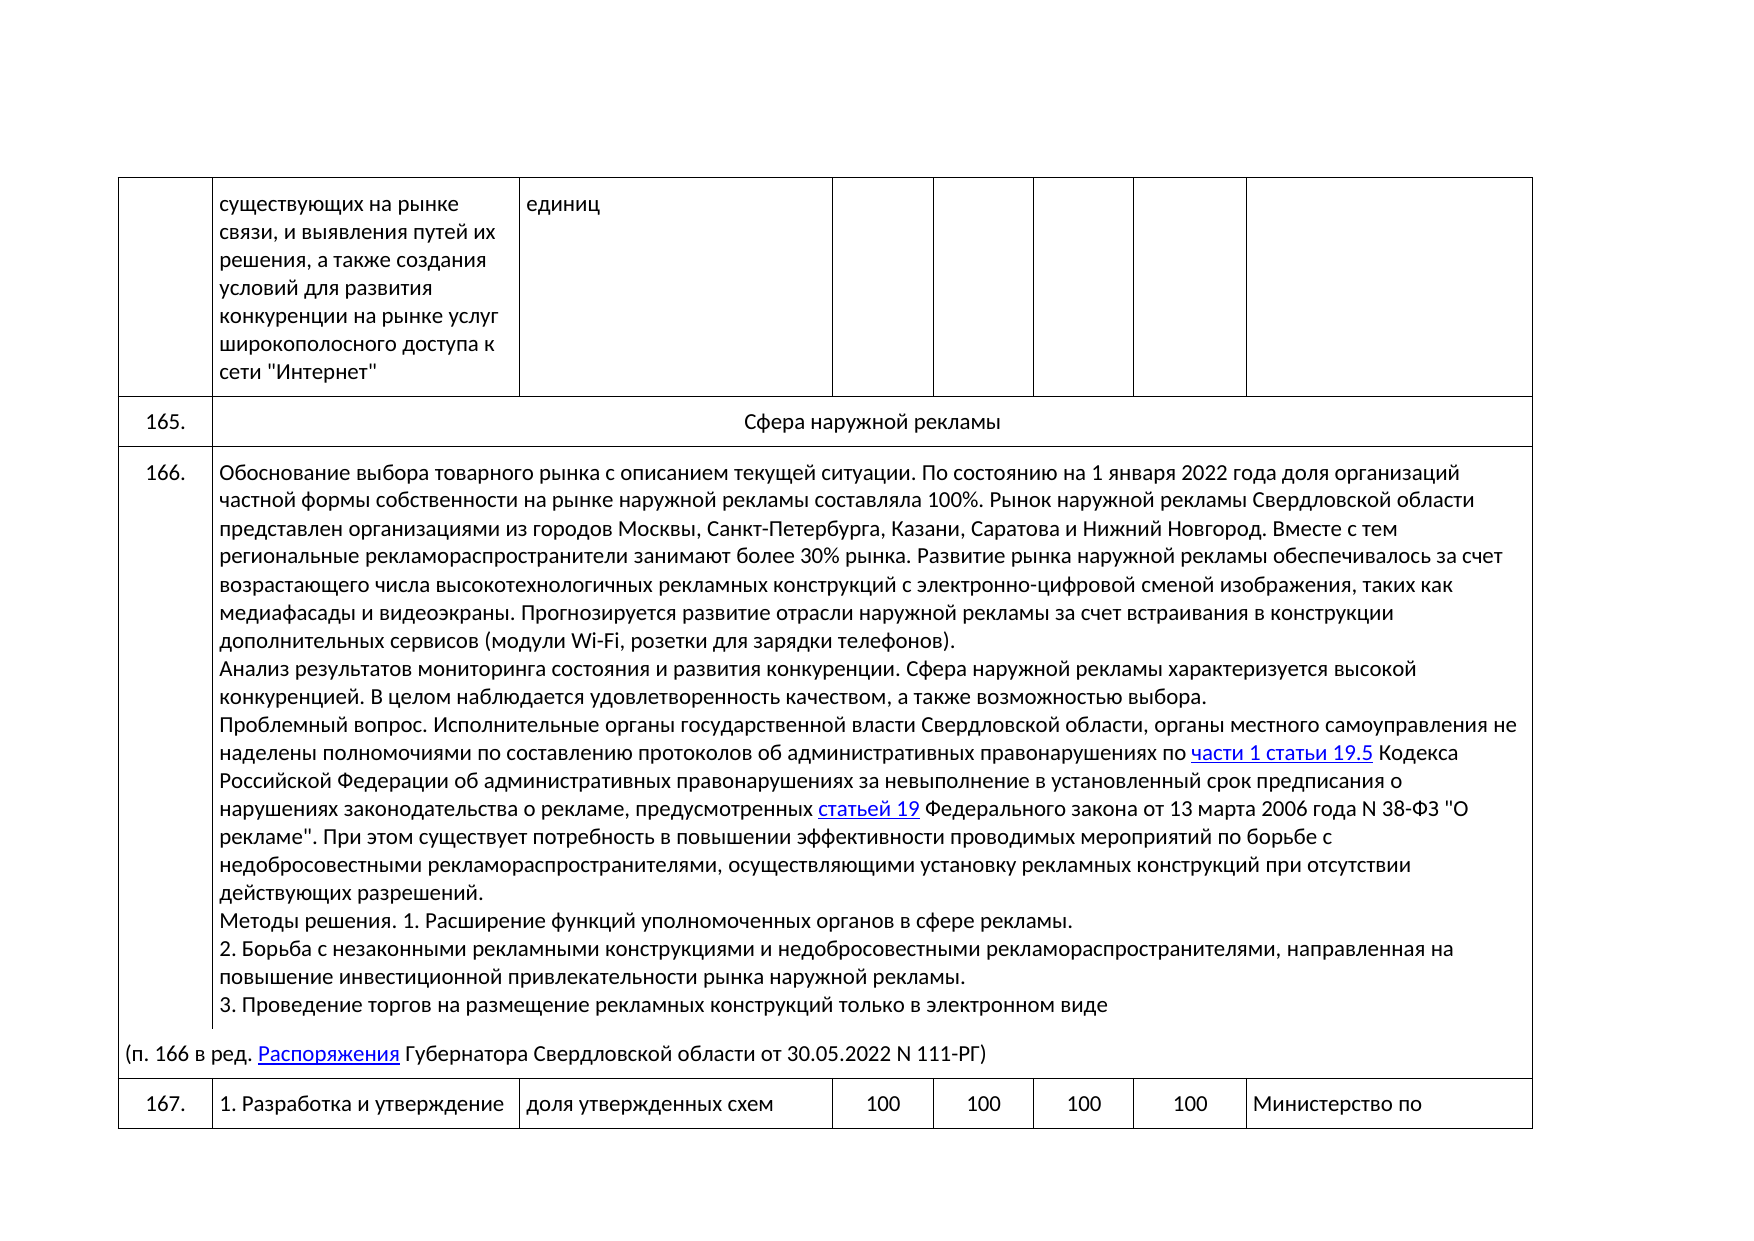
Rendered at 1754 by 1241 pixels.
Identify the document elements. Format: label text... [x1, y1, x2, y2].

table_cell [1134, 178, 1246, 396]
table_cell Министерство по [1247, 1079, 1532, 1128]
table_cell доля утвержденных схем [520, 1079, 832, 1128]
table_cell 1. Разработка и утверждение [213, 1079, 519, 1128]
table_cell Обоснование выбора товарного рынка с описанием текущей ситуации. По состоянию на 1 января 2022 года доля организаций частной формы собственности на рынке наружной рекламы составляла 100%. Рынок наружной рекламы Свердловской области представлен организациями из городов Москвы, Санкт-Петербурга, Казани, Саратова и Нижний Новгород. Вместе с тем региональные рекламораспространители занимают более 30% рынка. Развитие рынка наружной рекламы обеспечивалось за счет возрастающего числа высокотехнологичных рекламных конструкций с электронно-цифровой сменой изображения, таких как медиафасады и видеоэкраны. Прогнозируется развитие отрасли наружной рекламы за счет встраивания в конструкции дополнительных сервисов (модули Wi-Fi, розетки для зарядки телефонов). Анализ результатов мониторинга состояния и развития конкуренции. Сфера наружной рекламы характеризуется высокой конкуренцией. В целом наблюдается удовлетворенность качеством, а также возможностью выбора. Проблемный вопрос. Исполнительные органы государственной власти Свердловской области, органы местного самоуправления не наделены полномочиями по составлению протоколов об административных правонарушениях по части 1 статьи 19.5 Кодекса Российской Федерации об административных правонарушениях за невыполнение в установленный срок предписания о нарушениях законодательства о рекламе, предусмотренных статьей 19 Федерального закона от 13 марта 2006 года N 38-ФЗ "О рекламе". При этом существует потребность в повышении эффективности проводимых мероприятий по борьбе с недобросовестными рекламораспространителями, осуществляющими установку рекламных конструкций при отсутствии действующих разрешений. Методы решения. 1. Расширение функций уполномоченных органов в сфере рекламы. 2. Борьба с незаконными рекламными конструкциями и недобросовестными рекламораспространителями, направленная на повышение инвестиционной привлекательности рынка наружной рекламы. 3. Проведение торгов на размещение рекламных конструкций только в электронном виде [213, 447, 1532, 1029]
table_cell [833, 178, 933, 396]
table_cell 100 [1134, 1079, 1246, 1128]
table_cell [934, 178, 1033, 396]
table_cell (п. 166 в ред. Распоряжения Губернатора Свердловской области от 30.05.2022 N 111-РГ) [119, 1029, 1532, 1078]
table_cell 100 [934, 1079, 1033, 1128]
table_cell 100 [1034, 1079, 1133, 1128]
table_cell существующих на рынке связи, и выявления путей их решения, а также создания условий для развития конкуренции на рынке услуг широкополосного доступа к сети "Интернет" [213, 178, 519, 396]
table_cell 166. [119, 447, 212, 1029]
table_cell 167. [119, 1079, 212, 1128]
table_cell Сфера наружной рекламы [213, 397, 1532, 446]
table_cell [119, 178, 212, 396]
table_cell 100 [833, 1079, 933, 1128]
table_cell 165. [119, 397, 212, 446]
table_cell [1247, 178, 1532, 396]
table_cell [1034, 178, 1133, 396]
table_cell единиц [520, 178, 832, 396]
